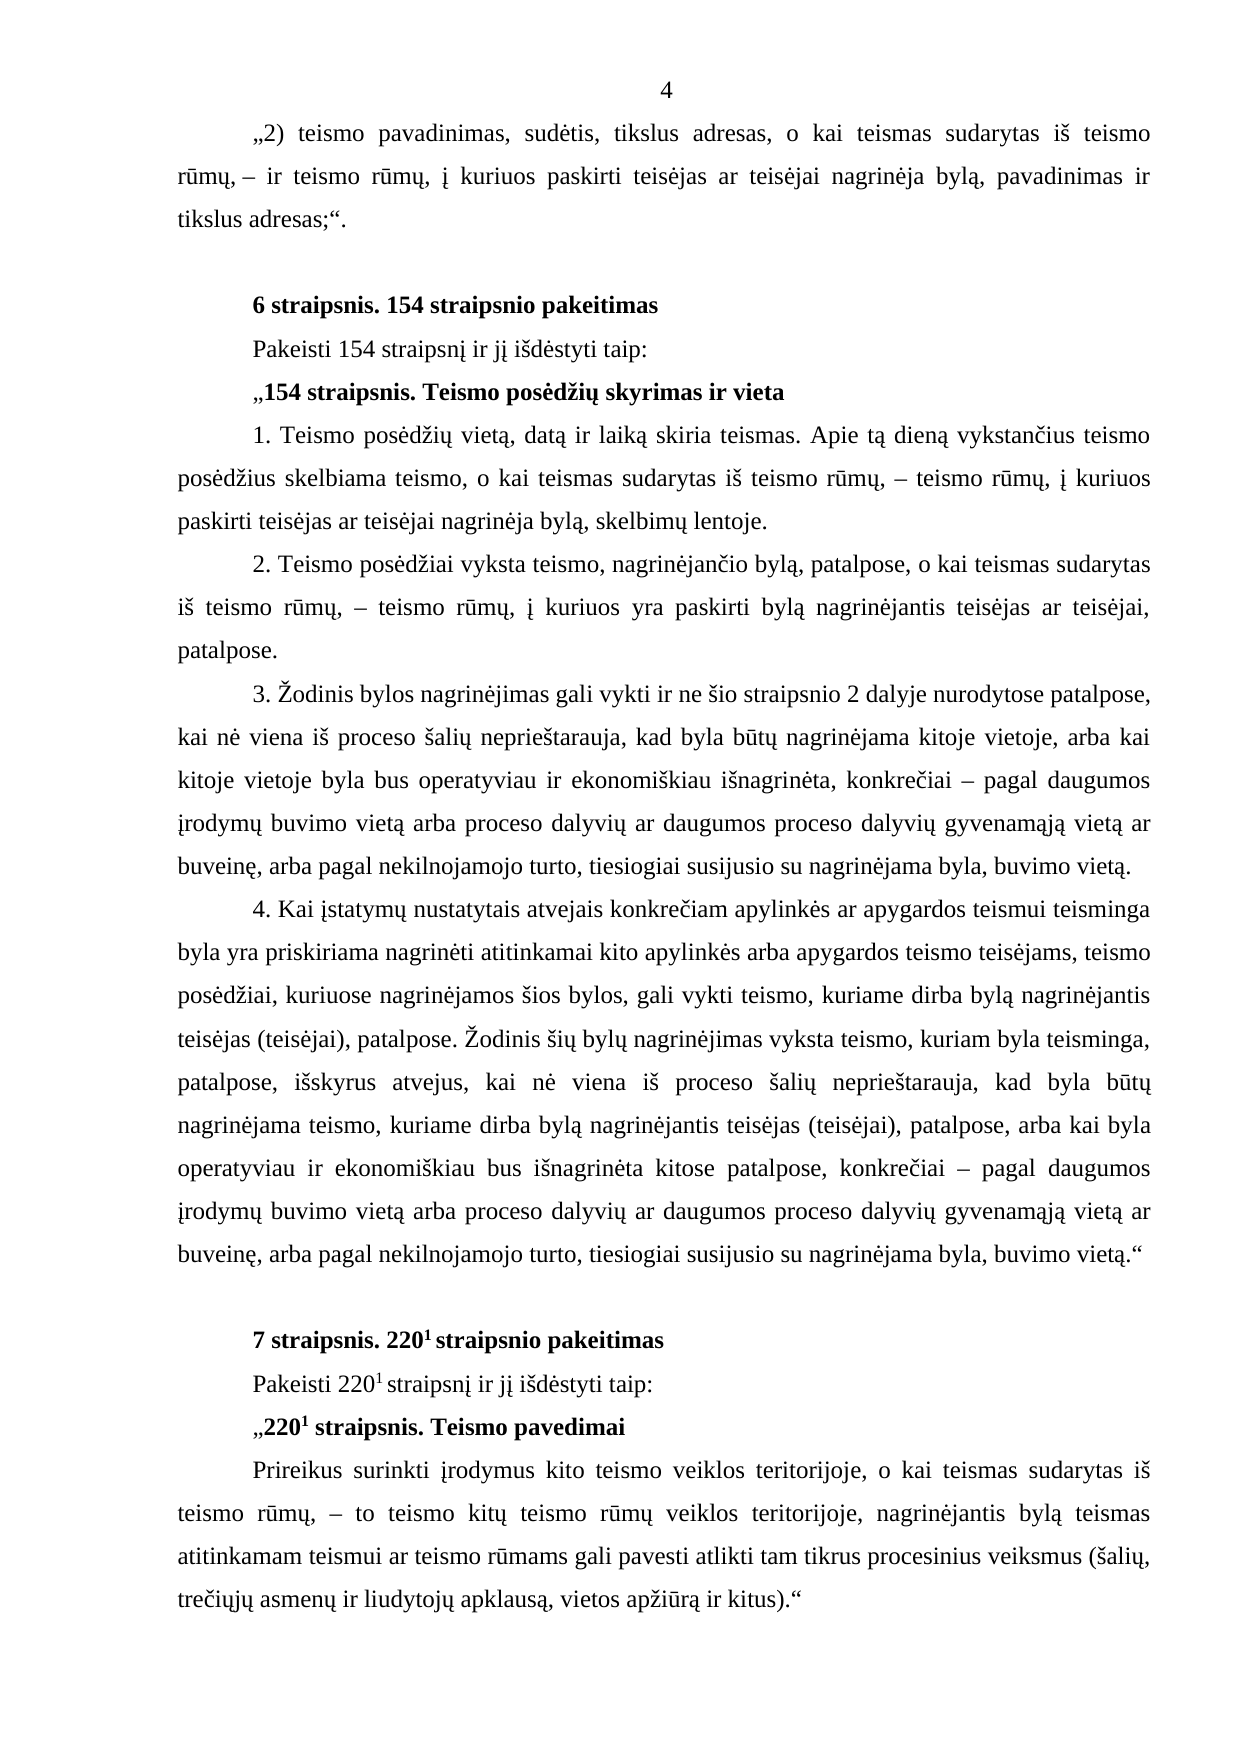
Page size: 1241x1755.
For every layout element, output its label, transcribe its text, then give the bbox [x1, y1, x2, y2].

text „2) teismo pavadinimas, sudėtis, tikslus adresas, o kai teismas sudarytas iš teismo rūmų, – ir teismo rūmų, į kuriuos paskirti teisėjas ar teisėjai nagrinėja bylą, pavadinimas ir tikslus adresas;“. [177, 118, 1152, 233]
text Pakeisti 154 straipsnį ir jį išdėstyti taip: [177, 334, 1152, 362]
text 3. Žodinis bylos nagrinėjimas gali vykti ir ne šio straipsnio 2 dalyje nurodytose patalpose, kai nė viena iš proceso šalių neprieštarauja, kad byla būtų nagrinėjama kitoje vietoje, arba kai kitoje vietoje byla bus operatyviau ir ekonomiškiau išnagrinėta, konkrečiai – pagal daugumos įrodymų buvimo vietą arba proceso dalyvių ar daugumos proceso dalyvių gyvenamąją vietą ar buveinę, arba pagal nekilnojamojo turto, tiesiogiai susijusio su nagrinėjama byla, buvimo vietą. [177, 679, 1152, 880]
text „2201 straipsnis. Teismo pavedimai [177, 1412, 1152, 1441]
text Pakeisti 2201 straipsnį ir jį išdėstyti taip: [177, 1369, 1152, 1397]
text 2. Teismo posėdžiai vyksta teismo, nagrinėjančio bylą, patalpose, o kai teismas sudarytas iš teismo rūmų, – teismo rūmų, į kuriuos yra paskirti bylą nagrinėjantis teisėjas ar teisėjai, patalpose. [177, 549, 1152, 664]
text 7 straipsnis. 2201 straipsnio pakeitimas [177, 1326, 1152, 1354]
text 6 straipsnis. 154 straipsnio pakeitimas [177, 291, 1152, 319]
text „154 straipsnis. Teismo posėdžių skyrimas ir vieta [177, 377, 1152, 406]
text 4. Kai įstatymų nustatytais atvejais konkrečiam apylinkės ar apygardos teismui teisminga byla yra priskiriama nagrinėti atitinkamai kito apylinkės arba apygardos teismo teisėjams, teismo posėdžiai, kuriuose nagrinėjamos šios bylos, gali vykti teismo, kuriame dirba bylą nagrinėjantis teisėjas (teisėjai), patalpose. Žodinis šių bylų nagrinėjimas vyksta teismo, kuriam byla teisminga, patalpose, išskyrus atvejus, kai nė viena iš proceso šalių neprieštarauja, kad byla būtų nagrinėjama teismo, kuriame dirba bylą nagrinėjantis teisėjas (teisėjai), patalpose, arba kai byla operatyviau ir ekonomiškiau bus išnagrinėta kitose patalpose, konkrečiai – pagal daugumos įrodymų buvimo vietą arba proceso dalyvių ar daugumos proceso dalyvių gyvenamąją vietą ar buveinę, arba pagal nekilnojamojo turto, tiesiogiai susijusio su nagrinėjama byla, buvimo vietą.“ [177, 894, 1152, 1268]
text 1. Teismo posėdžių vietą, datą ir laiką skiria teismas. Apie tą dieną vykstančius teismo posėdžius skelbiama teismo, o kai teismas sudarytas iš teismo rūmų, – teismo rūmų, į kuriuos paskirti teisėjas ar teisėjai nagrinėja bylą, skelbimų lentoje. [177, 420, 1152, 535]
text Prireikus surinkti įrodymus kito teismo veiklos teritorijoje, o kai teismas sudarytas iš teismo rūmų, – to teismo kitų teismo rūmų veiklos teritorijoje, nagrinėjantis bylą teismas atitinkamam teismui ar teismo rūmams gali pavesti atlikti tam tikrus procesinius veiksmus (šalių, trečiųjų asmenų ir liudytojų apklausą, vietos apžiūrą ir kitus).“ [177, 1455, 1152, 1613]
